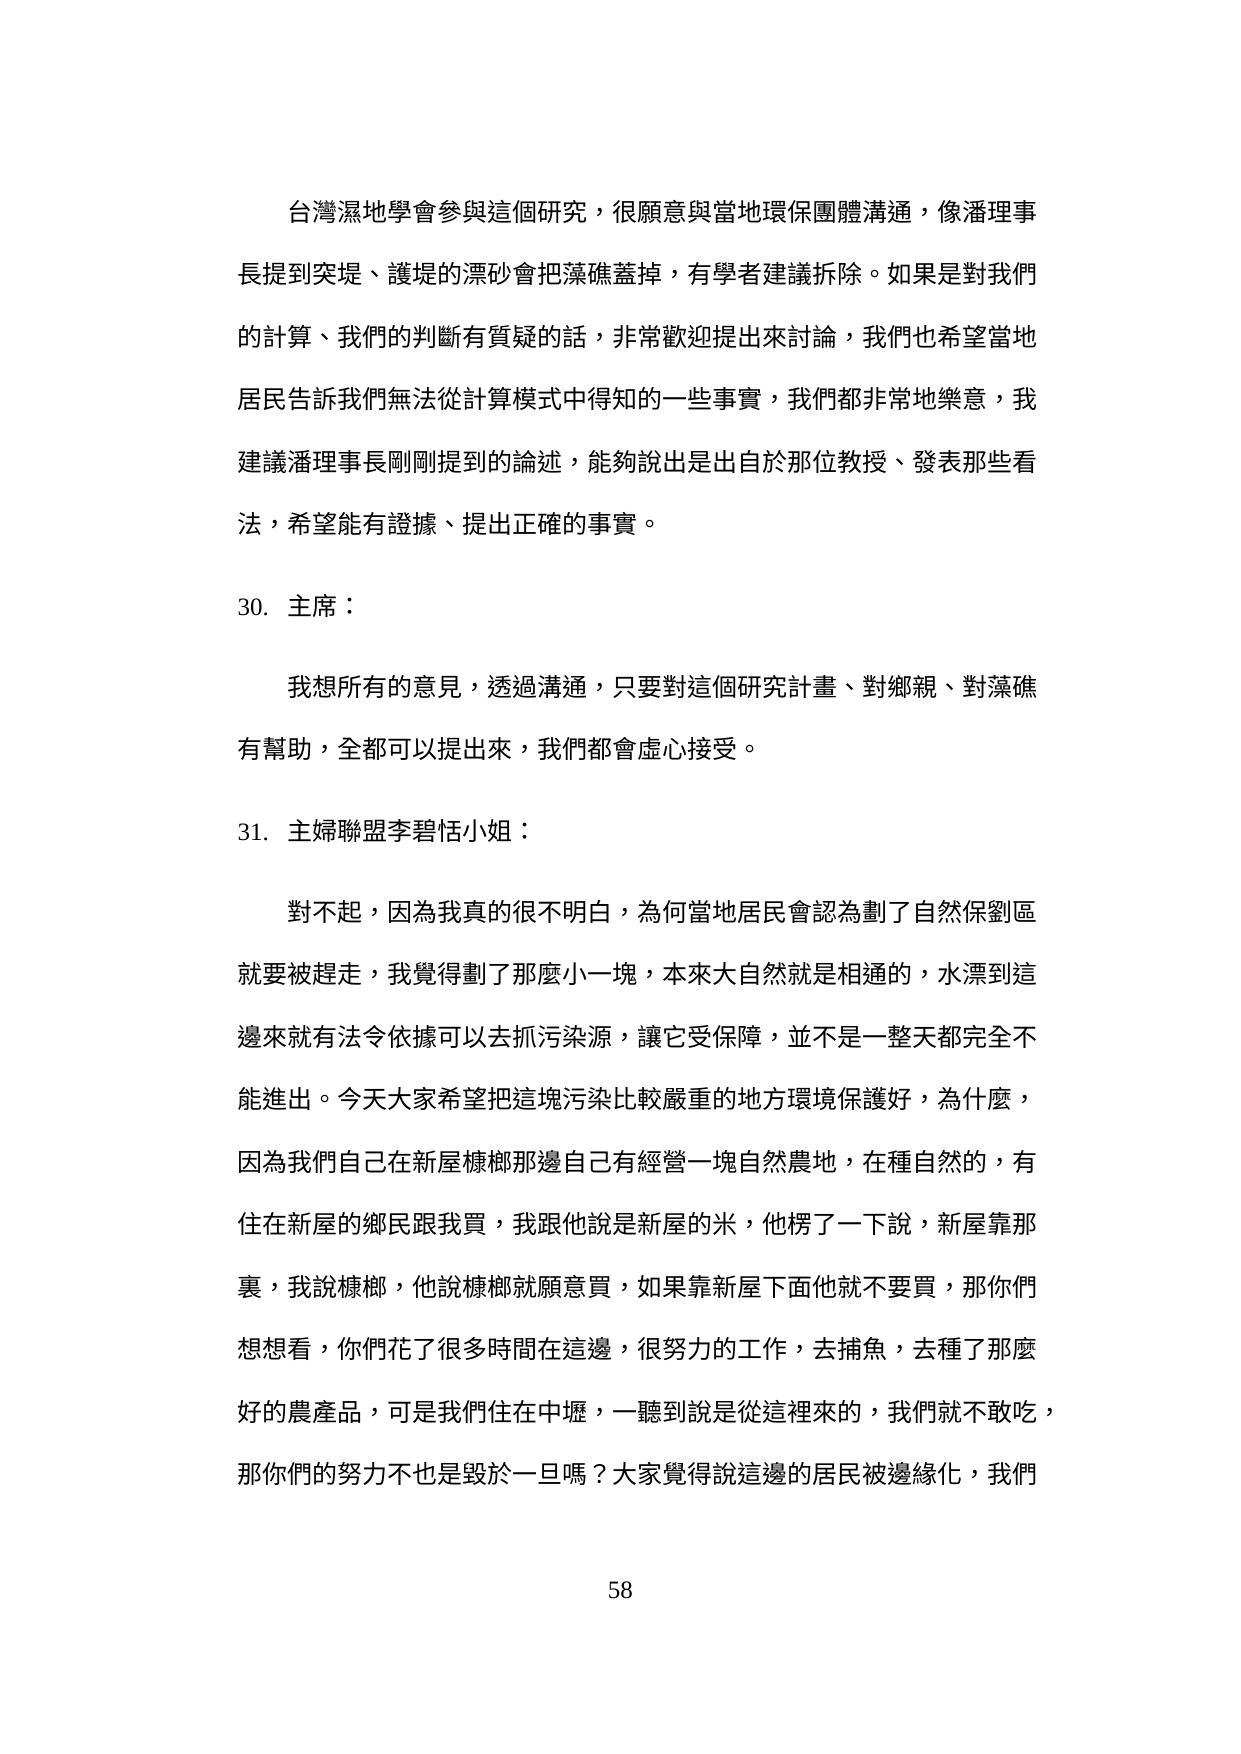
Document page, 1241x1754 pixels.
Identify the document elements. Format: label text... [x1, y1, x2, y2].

list 主婦聯盟李碧恬小姐： [237, 788, 1053, 850]
list 主席： [237, 563, 1053, 625]
text 對不起，因為我真的很不明白，為何當地居民會認為劃了自然保劉區就要被趕走，我覺得劃了那麼小一塊，本來大自然就是相通的，水漂到這邊來就有法令依據可以去抓污染源，讓它受保障，並不是一整天都完全不能進出。今天大家希望把這塊污染比較嚴重的地方環境保護好，為什麼，因為我們自己在新屋槺榔那邊自己有經營一塊自然農地，在種自然的，有住在新屋的鄉民跟我買，我跟他說是新屋的米，他楞了一下說，新屋靠那裏，我說槺榔，他說槺榔就願意買，如果靠新屋下面他就不要買，那你們想想看，你們花了很多時間在這邊，很努力的工作，去捕魚，去種了那麼好的農產品，可是我們住在中壢，一聽到說是從這裡來的，我們就不敢吃，那你們的努力不也是毀於一旦嗎？大家覺得說這邊的居民被邊緣化，我們才覺得我們住在桃園、中壢那邊的居民才被邊緣化，我們都不知道我們的海岸發生這樣的狀況，我們都一直吃這裡的魚，一直吃這裡的農產品，都是吃到我們的肚子裡，那這樣子是不是也叫邊緣化，我們一直關心工業廢水問題，自己用的洗潔劑也是天然的，我也不會污染水，我覺得這個類比相差太遠了，景碩排一個晚上的強酸強鹼，我們沒有要求很高很高的標準，但是你按照現在的法令的標準好好去做，我們當然也很認同環保局的人非常辛苦，我們的公職人員非常辛苦，那這麼辛苦的狀況下不能解決的話，是不是應該把資源投入在中間，讓他們能夠有更好的資源做更好的器材，而不是把資源投入在像這邊本來就不需要去保護它，它環境本來就比較優質，它就可以治的好，不需要特別去照顧，我們錢花在刀口，去照顧那些污染更嚴重的地方，把錢花在更多人力資源去稽查它，把這個問題解決掉之後，相信我們陳老師的研究，讓藻礁移過來不是更好，我們不要把錢花在南邊，北邊還是環境那麼差勁，那你永遠沒辦法過來，把錢花在刀口上，我們是以整個縣政府的角度去看，沒計較說這是農業局的事，這是環保局的事。所謂的公聽會就只針對這邊的居民來說明，我們桃園縣其他的居民，難道不需要知道這些事情嗎，當我們一起把這個環境保護好，我們在觀音這邊的朋友，他們捕的魚、種的稻，吃得很安心，去賣魚的時候就不會問說是新屋靠那裏的，對不對。 [237, 869, 1053, 1494]
text 我想所有的意見，透過溝通，只要對這個研究計畫、對鄉親、對藻礁有幫助，全都可以提出來，我們都會虛心接受。 [237, 644, 1053, 769]
text 台灣濕地學會參與這個研究，很願意與當地環保團體溝通，像潘理事長提到突堤、護堤的漂砂會把藻礁蓋掉，有學者建議拆除。如果是對我們的計算、我們的判斷有質疑的話，非常歡迎提出來討論，我們也希望當地居民告訴我們無法從計算模式中得知的一些事實，我們都非常地樂意，我建議潘理事長剛剛提到的論述，能夠說出是出自於那位教授、發表那些看法，希望能有證據、提出正確的事實。 [237, 169, 1053, 544]
